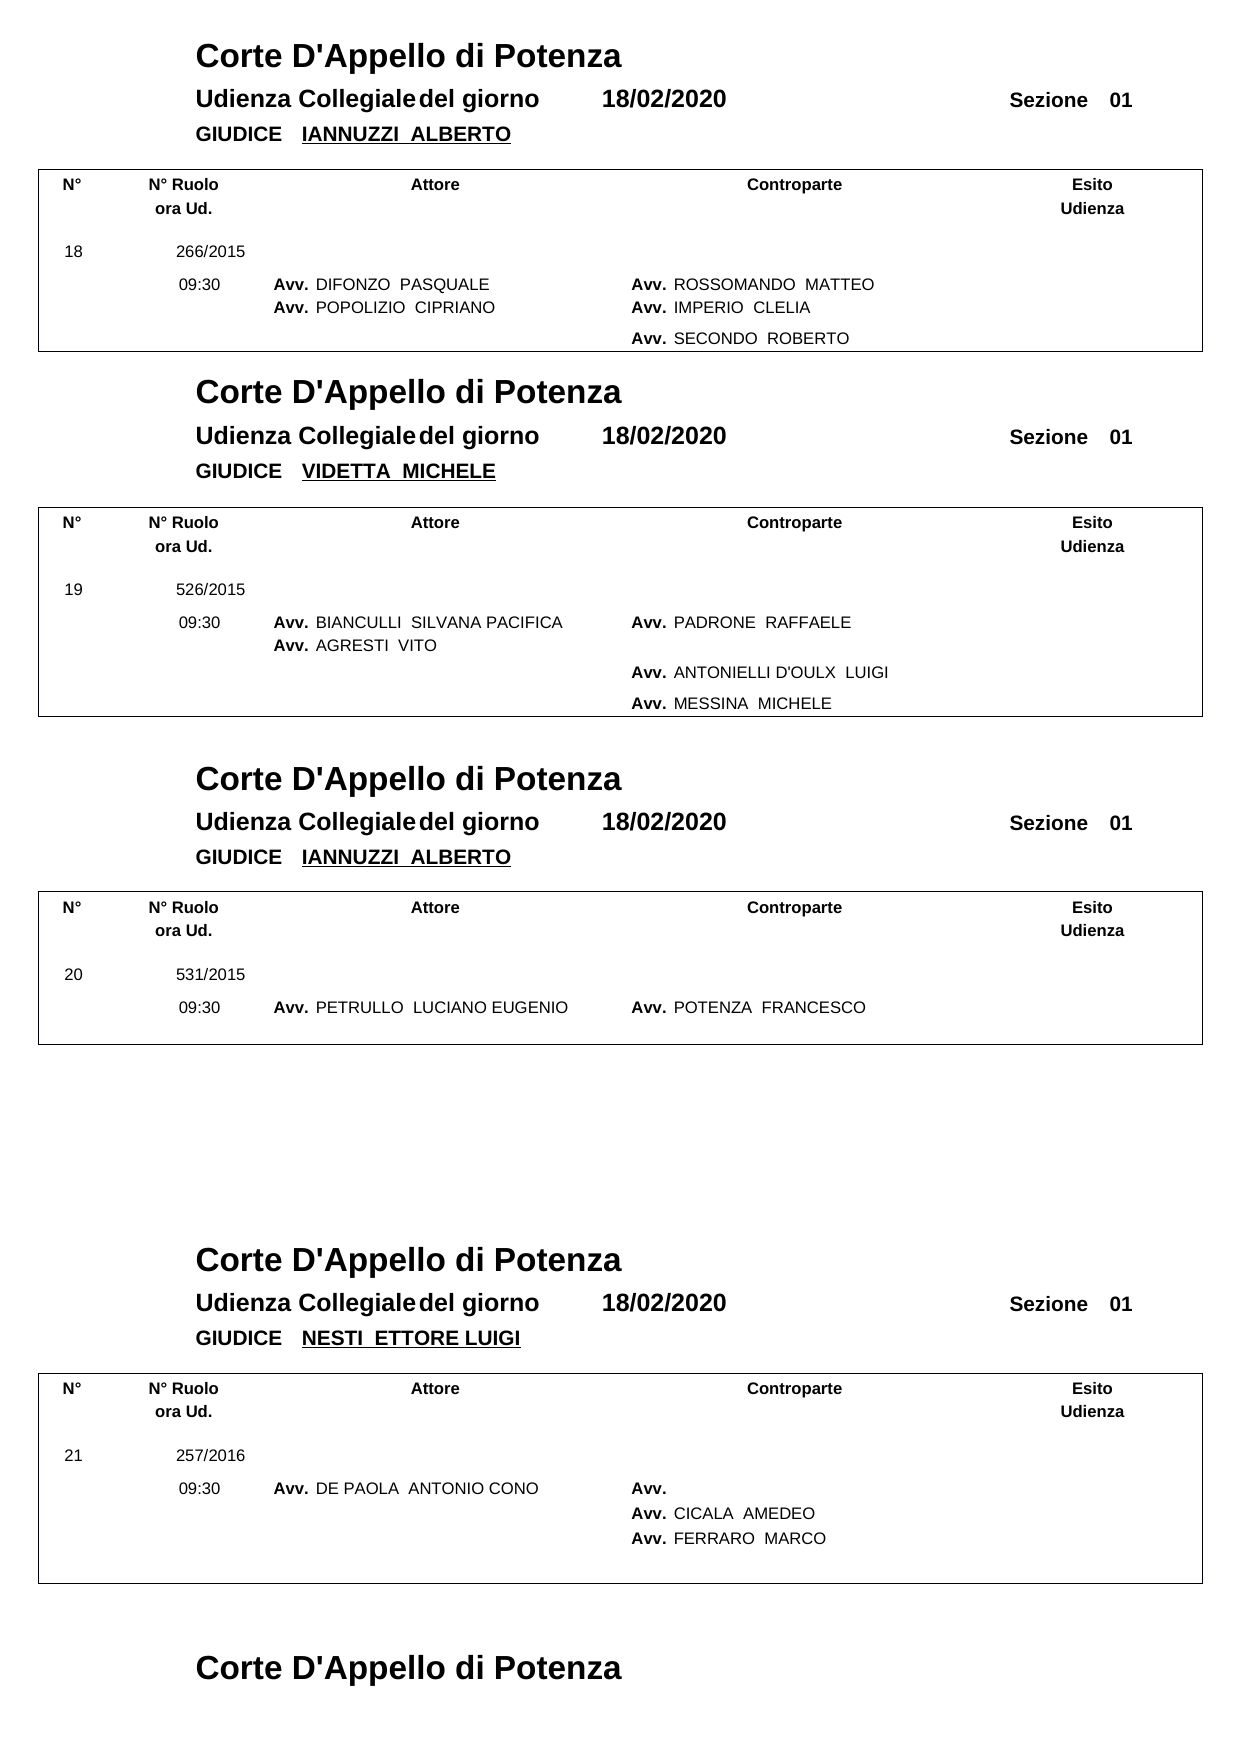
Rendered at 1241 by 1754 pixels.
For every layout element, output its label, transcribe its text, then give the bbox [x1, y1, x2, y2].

text Udienza Collegiale del giorno 18/02/2020 Sezione 01 [37, 1288, 1203, 1318]
text 21 257/2016 [39, 1441, 1202, 1466]
text 09:30 Avv. DE PAOLA ANTONIO CONO Avv. [39, 1474, 1202, 1499]
text Avv. CICALA AMEDEO [39, 1499, 1202, 1524]
text N° N° Ruolo Attore Controparte Esito [39, 892, 1202, 914]
text 09:30 Avv. PETRULLO LUCIANO EUGENIO Avv. POTENZA FRANCESCO [39, 993, 1202, 1017]
text GIUDICE IANNUZZI ALBERTO [37, 844, 1203, 869]
text Avv. SECONDO ROBERTO [39, 324, 1202, 351]
text Corte D'Appello di Potenza [37, 1241, 1203, 1279]
text Corte D'Appello di Potenza [37, 374, 1203, 411]
text Udienza Collegiale del giorno 18/02/2020 Sezione 01 [37, 84, 1203, 114]
text Corte D'Appello di Potenza [37, 37, 1203, 75]
text Avv. FERRARO MARCO [39, 1524, 1202, 1549]
text 09:30 Avv. BIANCULLI SILVANA PACIFICA Avv. PADRONE RAFFAELE [39, 608, 1202, 631]
text Udienza Collegiale del giorno 18/02/2020 Sezione 01 [37, 807, 1203, 837]
text GIUDICE VIDETTA MICHELE [37, 458, 1203, 483]
text N° N° Ruolo Attore Controparte Esito [39, 1374, 1202, 1396]
text Avv. MESSINA MICHELE [39, 689, 1202, 716]
text ora Ud. Udienza [39, 914, 1202, 941]
text ora Ud. Udienza [39, 192, 1202, 219]
text 09:30 Avv. DIFONZO PASQUALE Avv. ROSSOMANDO MATTEO [39, 270, 1202, 293]
text 20 531/2015 [39, 960, 1202, 985]
text GIUDICE NESTI ETTORE LUIGI [37, 1326, 1203, 1350]
text GIUDICE IANNUZZI ALBERTO [37, 122, 1203, 147]
text N° N° Ruolo Attore Controparte Esito [39, 170, 1202, 192]
text Avv. ANTONIELLI D'OULX LUIGI [39, 658, 1202, 683]
text 18 266/2015 [39, 237, 1202, 262]
text N° N° Ruolo Attore Controparte Esito [39, 508, 1202, 530]
text Avv. POPOLIZIO CIPRIANO Avv. IMPERIO CLELIA [39, 293, 1202, 318]
text ora Ud. Udienza [39, 1396, 1202, 1422]
text Udienza Collegiale del giorno 18/02/2020 Sezione 01 [37, 421, 1203, 450]
text 19 526/2015 [39, 575, 1202, 600]
text ora Ud. Udienza [39, 530, 1202, 557]
text Avv. AGRESTI VITO [39, 631, 1202, 656]
text Corte D'Appello di Potenza [37, 760, 1203, 798]
text Corte D'Appello di Potenza [37, 1650, 1203, 1687]
